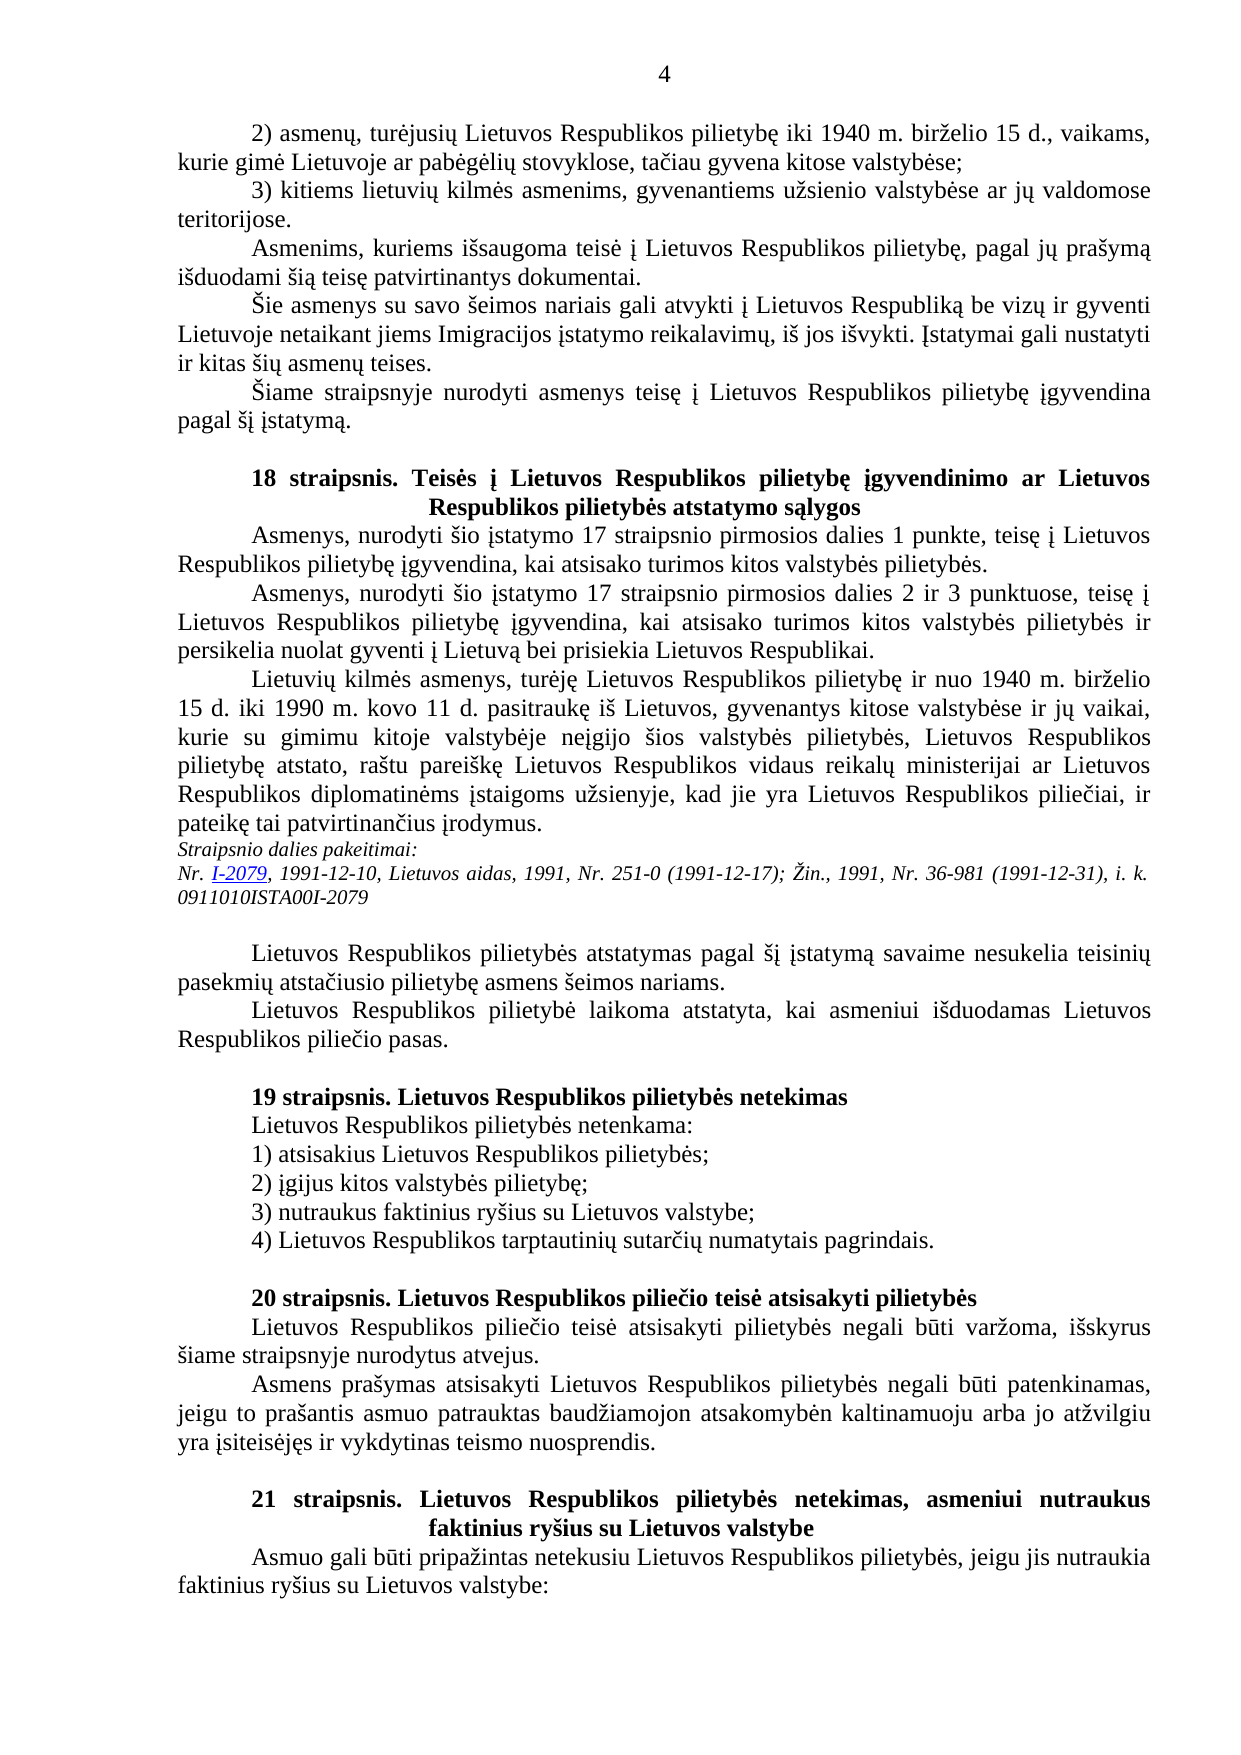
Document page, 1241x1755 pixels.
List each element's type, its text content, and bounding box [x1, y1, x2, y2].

text Nr. I-2079, 1991-12-10, Lietuvos aidas, 1991, Nr. 251-0 (1991-12-17); Žin., 1991, Nr. 36-981 (1991-12-31), i. k. 0911010ISTA00I-2079 [177, 861, 1152, 909]
text Asmenims, kuriems išsaugoma teisė į Lietuvos Respublikos pilietybę, pagal jų prašymą išduodami šią teisę patvirtinantys dokumentai. [177, 233, 1152, 291]
text 20 straipsnis. Lietuvos Respublikos piliečio teisė atsisakyti pilietybės [177, 1283, 1152, 1312]
text 21 straipsnis. Lietuvos Respublikos pilietybės netekimas, asmeniui nutraukus faktinius ryšius su Lietuvos valstybe [251, 1484, 1152, 1542]
text 2) asmenų, turėjusių Lietuvos Respublikos pilietybę iki 1940 m. birželio 15 d., vaikams, kurie gimė Lietuvoje ar pabėgėlių stovyklose, tačiau gyvena kitose valstybėse; [177, 118, 1152, 176]
text Asmuo gali būti pripažintas netekusiu Lietuvos Respublikos pilietybės, jeigu jis nutraukia faktinius ryšius su Lietuvos valstybe: [177, 1542, 1152, 1599]
text 18 straipsnis. Teisės į Lietuvos Respublikos pilietybę įgyvendinimo ar Lietuvos Respublikos pilietybės atstatymo sąlygos [251, 463, 1152, 521]
text 1) atsisakius Lietuvos Respublikos pilietybės; [177, 1139, 1152, 1168]
text Asmenys, nurodyti šio įstatymo 17 straipsnio pirmosios dalies 2 ir 3 punktuose, teisę į Lietuvos Respublikos pilietybę įgyvendina, kai atsisako turimos kitos valstybės pilietybės ir persikelia nuolat gyventi į Lietuvą bei prisiekia Lietuvos Respublikai. [177, 578, 1152, 664]
text Lietuvos Respublikos pilietybės atstatymas pagal šį įstatymą savaime nesukelia teisinių pasekmių atstačiusio pilietybę asmens šeimos nariams. [177, 938, 1152, 995]
text Lietuvos Respublikos piliečio teisė atsisakyti pilietybės negali būti varžoma, išskyrus šiame straipsnyje nurodytus atvejus. [177, 1312, 1152, 1369]
text Lietuvių kilmės asmenys, turėję Lietuvos Respublikos pilietybę ir nuo 1940 m. birželio 15 d. iki 1990 m. kovo 11 d. pasitraukę iš Lietuvos, gyvenantys kitose valstybėse ir jų vaikai, kurie su gimimu kitoje valstybėje neįgijo šios valstybės pilietybės, Lietuvos Respublikos pilietybę atstato, raštu pareiškę Lietuvos Respublikos vidaus reikalų ministerijai ar Lietuvos Respublikos diplomatinėms įstaigoms užsienyje, kad jie yra Lietuvos Respublikos piliečiai, ir pateikę tai patvirtinančius įrodymus. [177, 664, 1152, 837]
text 4) Lietuvos Respublikos tarptautinių sutarčių numatytais pagrindais. [177, 1225, 1152, 1254]
text 3) nutraukus faktinius ryšius su Lietuvos valstybe; [177, 1197, 1152, 1225]
text Asmenys, nurodyti šio įstatymo 17 straipsnio pirmosios dalies 1 punkte, teisę į Lietuvos Respublikos pilietybę įgyvendina, kai atsisako turimos kitos valstybės pilietybės. [177, 521, 1152, 578]
text 19 straipsnis. Lietuvos Respublikos pilietybės netekimas [177, 1082, 1152, 1110]
text 3) kitiems lietuvių kilmės asmenims, gyvenantiems užsienio valstybėse ar jų valdomose teritorijose. [177, 176, 1152, 233]
text Straipsnio dalies pakeitimai: [177, 837, 1152, 861]
text 2) įgijus kitos valstybės pilietybę; [177, 1168, 1152, 1197]
text Lietuvos Respublikos pilietybės netenkama: [177, 1110, 1152, 1139]
text Šiame straipsnyje nurodyti asmenys teisę į Lietuvos Respublikos pilietybę įgyvendina pagal šį įstatymą. [177, 377, 1152, 434]
text Lietuvos Respublikos pilietybė laikoma atstatyta, kai asmeniui išduodamas Lietuvos Respublikos piliečio pasas. [177, 995, 1152, 1053]
text Asmens prašymas atsisakyti Lietuvos Respublikos pilietybės negali būti patenkinamas, jeigu to prašantis asmuo patrauktas baudžiamojon atsakomybėn kaltinamuoju arba jo atžvilgiu yra įsiteisėjęs ir vykdytinas teismo nuosprendis. [177, 1369, 1152, 1455]
text Šie asmenys su savo šeimos nariais gali atvykti į Lietuvos Respubliką be vizų ir gyventi Lietuvoje netaikant jiems Imigracijos įstatymo reikalavimų, iš jos išvykti. Įstatymai gali nustatyti ir kitas šių asmenų teises. [177, 291, 1152, 377]
